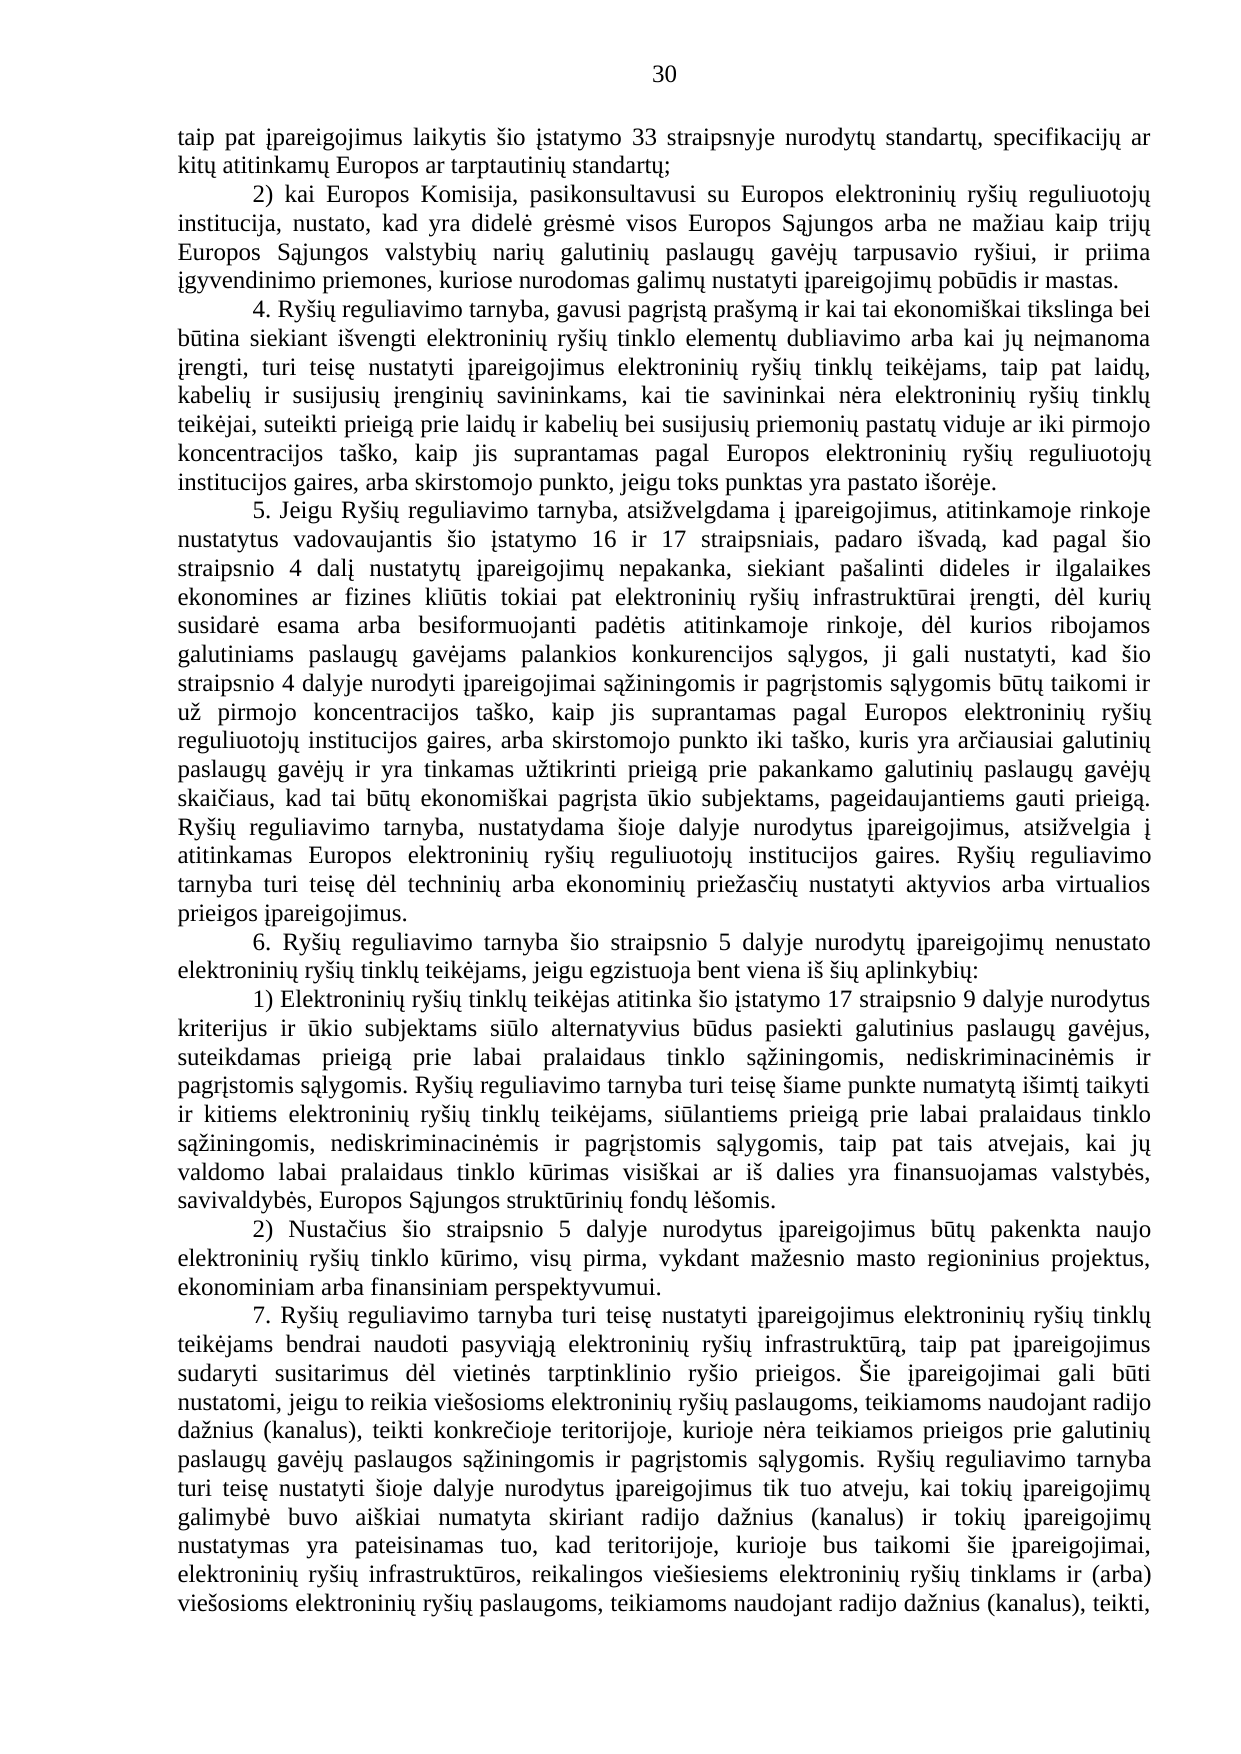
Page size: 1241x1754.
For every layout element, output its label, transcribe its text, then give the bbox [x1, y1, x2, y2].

text 1) Elektroninių ryšių tinklų teikėjas atitinka šio įstatymo 17 straipsnio 9 dalyje nurodytus kriterijus ir ūkio subjektams siūlo alternatyvius būdus pasiekti galutinius paslaugų gavėjus, suteikdamas prieigą prie labai pralaidaus tinklo sąžiningomis, nediskriminacinėmis ir pagrįstomis sąlygomis. Ryšių reguliavimo tarnyba turi teisę šiame punkte numatytą išimtį taikyti ir kitiems elektroninių ryšių tinklų teikėjams, siūlantiems prieigą prie labai pralaidaus tinklo sąžiningomis, nediskriminacinėmis ir pagrįstomis sąlygomis, taip pat tais atvejais, kai jų valdomo labai pralaidaus tinklo kūrimas visiškai ar iš dalies yra finansuojamas valstybės, savivaldybės, Europos Sąjungos struktūrinių fondų lėšomis. [177, 984, 1152, 1214]
text 4. Ryšių reguliavimo tarnyba, gavusi pagrįstą prašymą ir kai tai ekonomiškai tikslinga bei būtina siekiant išvengti elektroninių ryšių tinklo elementų dubliavimo arba kai jų neįmanoma įrengti, turi teisę nustatyti įpareigojimus elektroninių ryšių tinklų teikėjams, taip pat laidų, kabelių ir susijusių įrenginių savininkams, kai tie savininkai nėra elektroninių ryšių tinklų teikėjai, suteikti prieigą prie laidų ir kabelių bei susijusių priemonių pastatų viduje ar iki pirmojo koncentracijos taško, kaip jis suprantamas pagal Europos elektroninių ryšių reguliuotojų institucijos gaires, arba skirstomojo punkto, jeigu toks punktas yra pastato išorėje. [177, 294, 1152, 496]
text 7. Ryšių reguliavimo tarnyba turi teisę nustatyti įpareigojimus elektroninių ryšių tinklų teikėjams bendrai naudoti pasyviąją elektroninių ryšių infrastruktūrą, taip pat įpareigojimus sudaryti susitarimus dėl vietinės tarptinklinio ryšio prieigos. Šie įpareigojimai gali būti nustatomi, jeigu to reikia viešosioms elektroninių ryšių paslaugoms, teikiamoms naudojant radijo dažnius (kanalus), teikti konkrečioje teritorijoje, kurioje nėra teikiamos prieigos prie galutinių paslaugų gavėjų paslaugos sąžiningomis ir pagrįstomis sąlygomis. Ryšių reguliavimo tarnyba turi teisę nustatyti šioje dalyje nurodytus įpareigojimus tik tuo atveju, kai tokių įpareigojimų galimybė buvo aiškiai numatyta skiriant radijo dažnius (kanalus) ir tokių įpareigojimų nustatymas yra pateisinamas tuo, kad teritorijoje, kurioje bus taikomi šie įpareigojimai, elektroninių ryšių infrastruktūros, reikalingos viešiesiems elektroninių ryšių tinklams ir (arba) viešosioms elektroninių ryšių paslaugoms, teikiamoms naudojant radijo dažnius (kanalus), teikti, [177, 1301, 1152, 1617]
text 6. Ryšių reguliavimo tarnyba šio straipsnio 5 dalyje nurodytų įpareigojimų nenustato elektroninių ryšių tinklų teikėjams, jeigu egzistuoja bent viena iš šių aplinkybių: [177, 927, 1152, 984]
text taip pat įpareigojimus laikytis šio įstatymo 33 straipsnyje nurodytų standartų, specifikacijų ar kitų atitinkamų Europos ar tarptautinių standartų; [177, 122, 1152, 179]
text 2) Nustačius šio straipsnio 5 dalyje nurodytus įpareigojimus būtų pakenkta naujo elektroninių ryšių tinklo kūrimo, visų pirma, vykdant mažesnio masto regioninius projektus, ekonominiam arba finansiniam perspektyvumui. [177, 1214, 1152, 1301]
text 5. Jeigu Ryšių reguliavimo tarnyba, atsižvelgdama į įpareigojimus, atitinkamoje rinkoje nustatytus vadovaujantis šio įstatymo 16 ir 17 straipsniais, padaro išvadą, kad pagal šio straipsnio 4 dalį nustatytų įpareigojimų nepakanka, siekiant pašalinti dideles ir ilgalaikes ekonomines ar fizines kliūtis tokiai pat elektroninių ryšių infrastruktūrai įrengti, dėl kurių susidarė esama arba besiformuojanti padėtis atitinkamoje rinkoje, dėl kurios ribojamos galutiniams paslaugų gavėjams palankios konkurencijos sąlygos, ji gali nustatyti, kad šio straipsnio 4 dalyje nurodyti įpareigojimai sąžiningomis ir pagrįstomis sąlygomis būtų taikomi ir už pirmojo koncentracijos taško, kaip jis suprantamas pagal Europos elektroninių ryšių reguliuotojų institucijos gaires, arba skirstomojo punkto iki taško, kuris yra arčiausiai galutinių paslaugų gavėjų ir yra tinkamas užtikrinti prieigą prie pakankamo galutinių paslaugų gavėjų skaičiaus, kad tai būtų ekonomiškai pagrįsta ūkio subjektams, pageidaujantiems gauti prieigą. Ryšių reguliavimo tarnyba, nustatydama šioje dalyje nurodytus įpareigojimus, atsižvelgia į atitinkamas Europos elektroninių ryšių reguliuotojų institucijos gaires. Ryšių reguliavimo tarnyba turi teisę dėl techninių arba ekonominių priežasčių nustatyti aktyvios arba virtualios prieigos įpareigojimus. [177, 496, 1152, 927]
text 2) kai Europos Komisija, pasikonsultavusi su Europos elektroninių ryšių reguliuotojų institucija, nustato, kad yra didelė grėsmė visos Europos Sąjungos arba ne mažiau kaip trijų Europos Sąjungos valstybių narių galutinių paslaugų gavėjų tarpusavio ryšiui, ir priima įgyvendinimo priemones, kuriose nurodomas galimų nustatyti įpareigojimų pobūdis ir mastas. [177, 179, 1152, 294]
